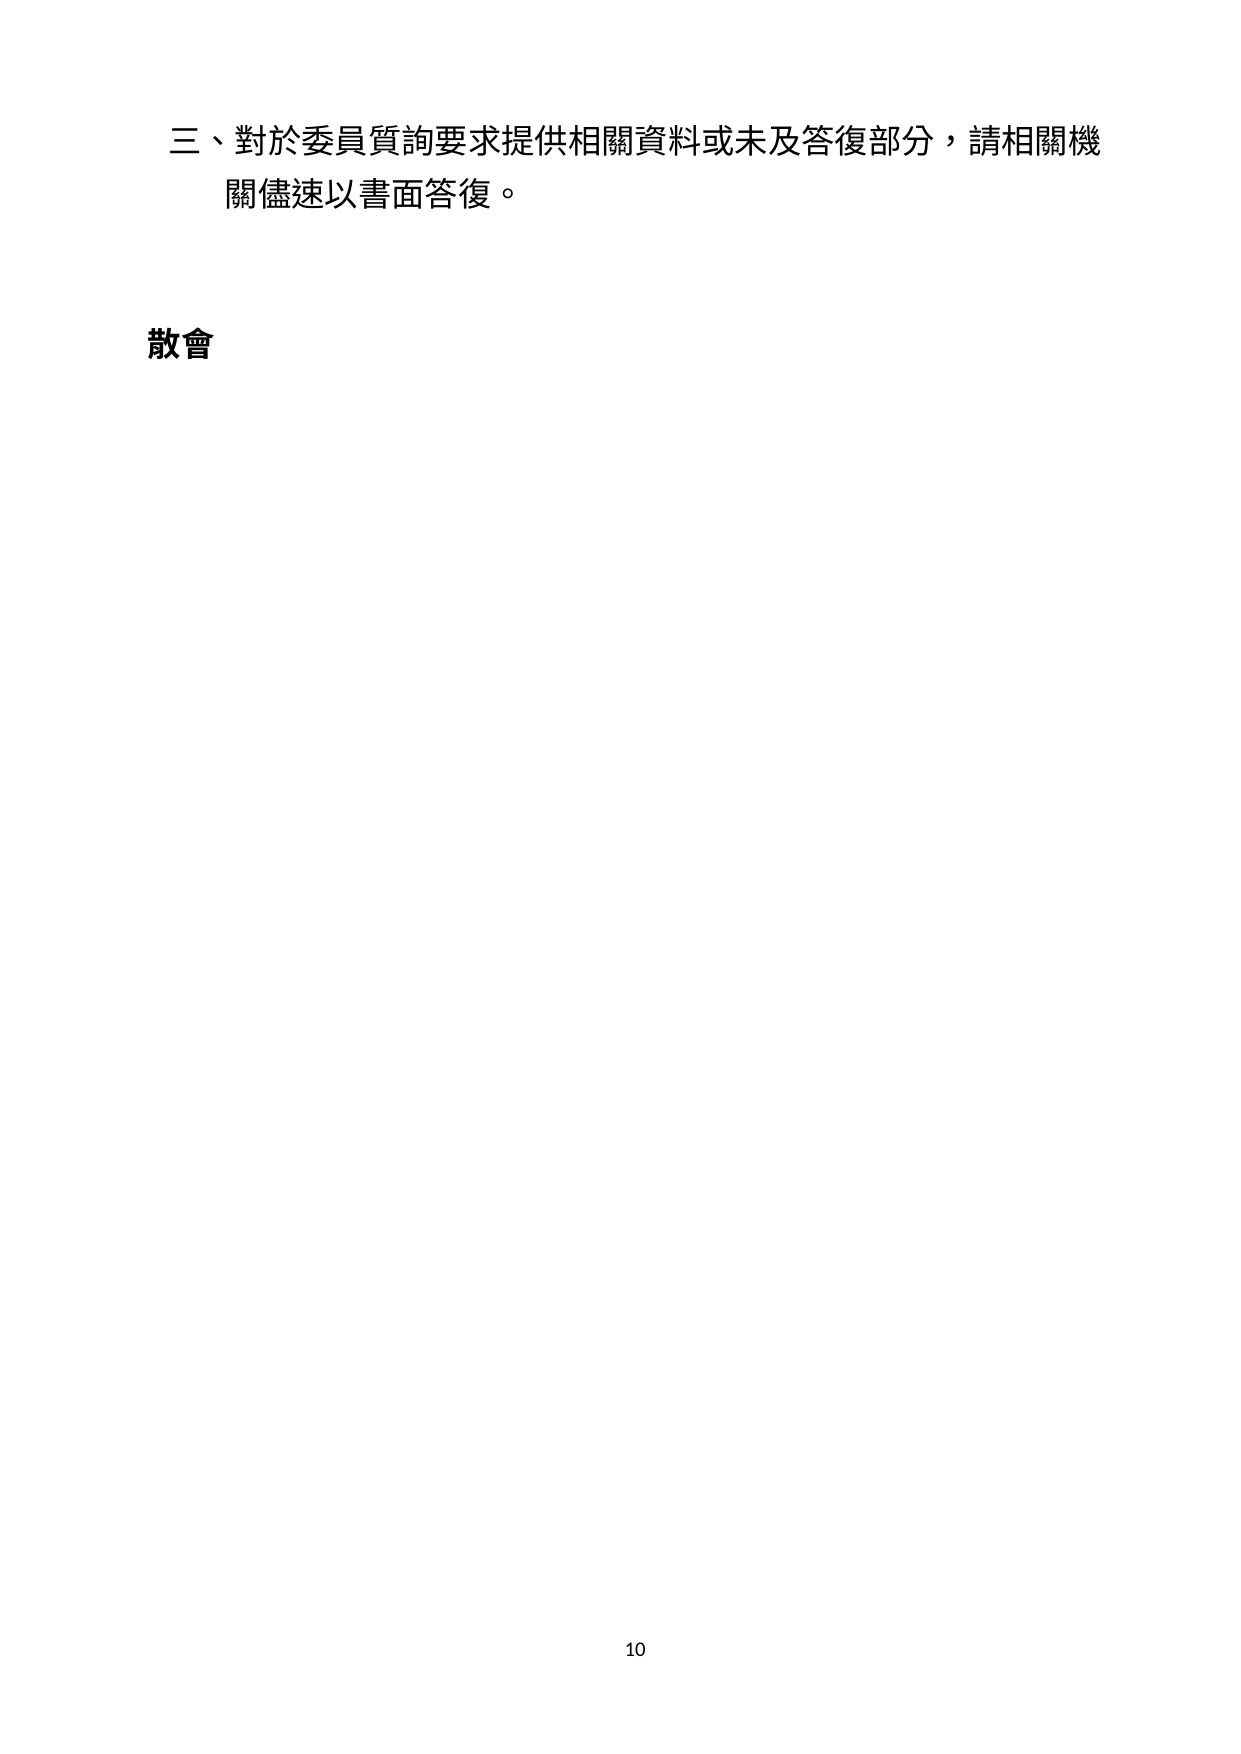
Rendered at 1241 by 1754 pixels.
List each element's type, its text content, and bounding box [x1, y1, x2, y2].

text 散會 [148, 318, 1120, 366]
text 三、對於委員質詢要求提供相關資料或未及答復部分，請相關機關儘速以書面答復。 [148, 112, 1122, 216]
